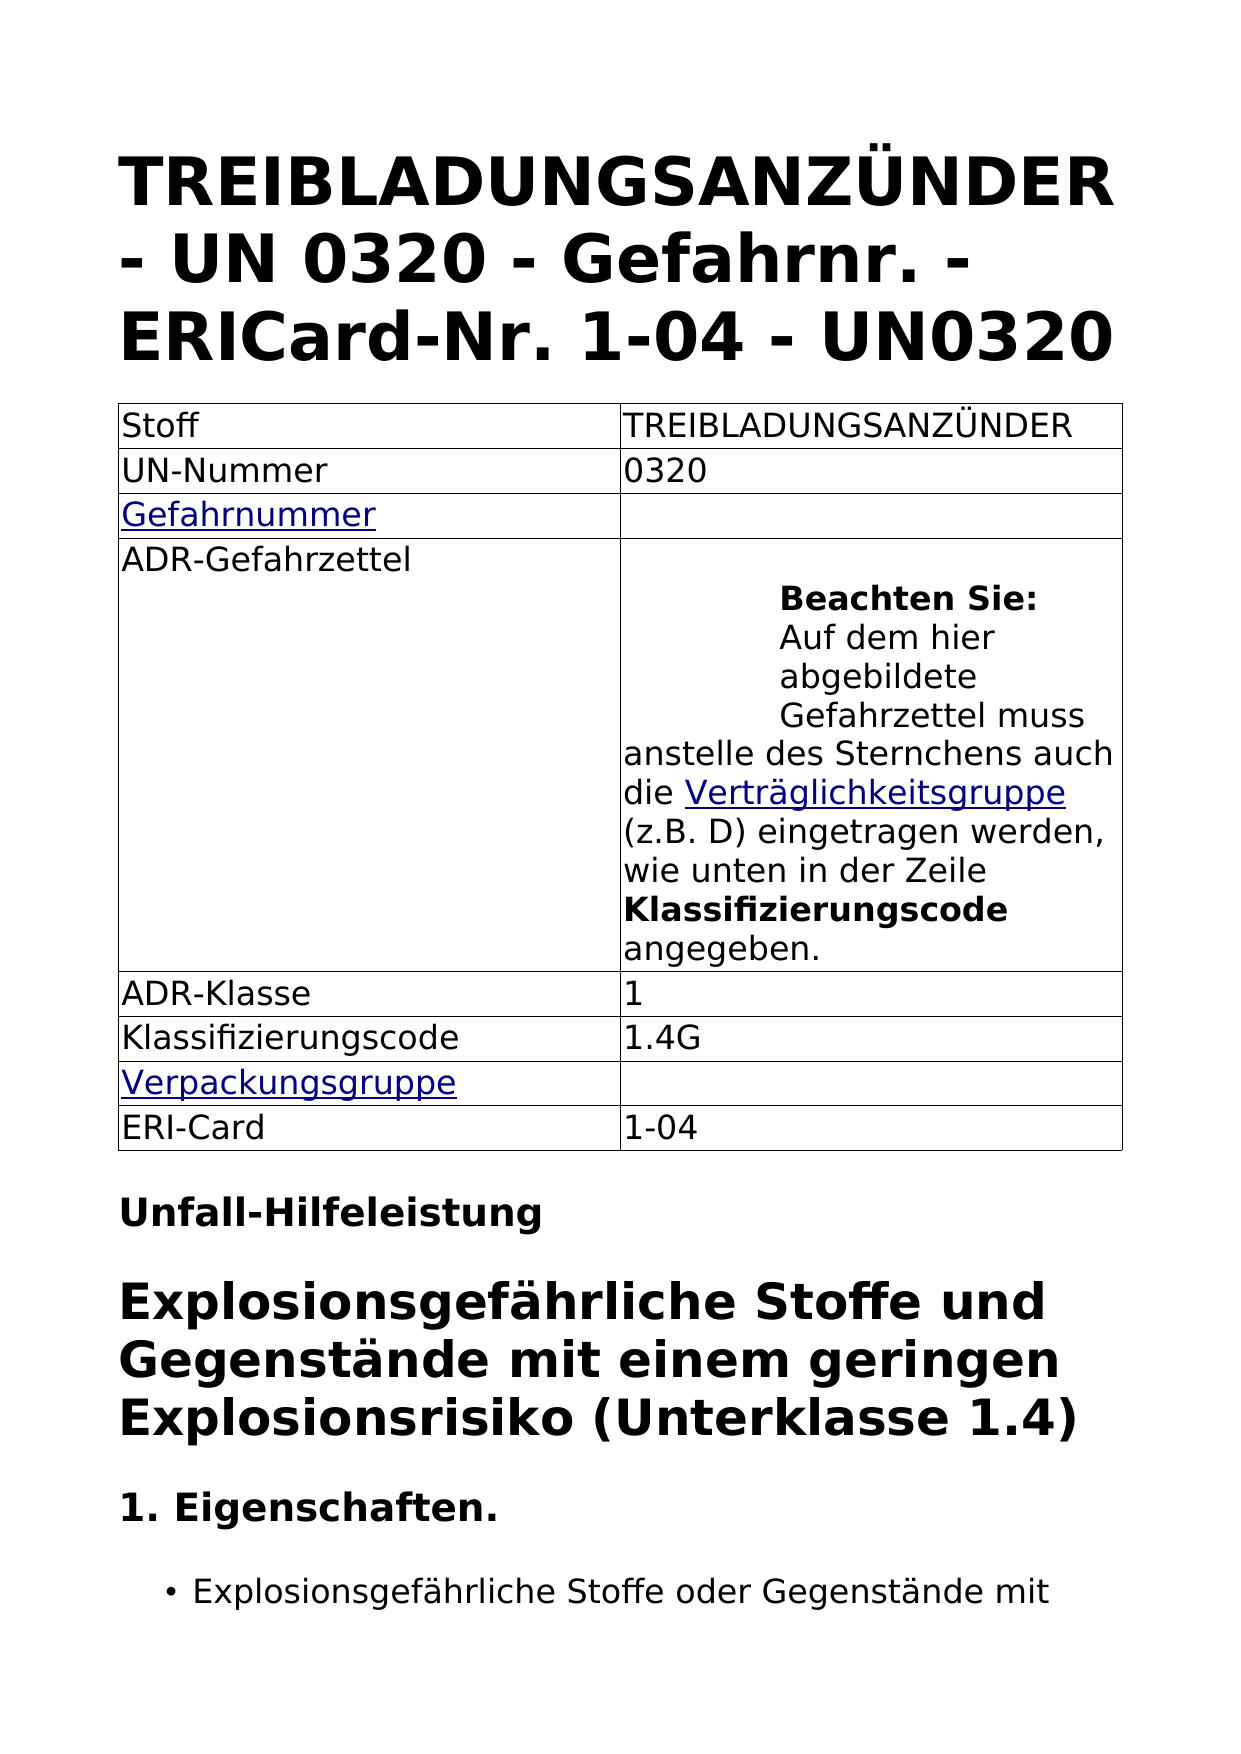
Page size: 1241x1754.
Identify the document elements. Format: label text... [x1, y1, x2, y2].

table_cell 1.4G [621, 1017, 1122, 1061]
table_cell Klassifizierungscode [119, 1017, 620, 1061]
list Explosionsgefährliche Stoffe oder Gegenstände mit [177, 1572, 1122, 1611]
table_cell Verpackungsgruppe [119, 1062, 620, 1105]
subtitle Unfall-Hilfeleistung [118, 1190, 1122, 1235]
table_cell [621, 494, 1122, 538]
table_cell 1-04 [621, 1106, 1122, 1150]
table_cell [621, 1062, 1122, 1105]
subtitle Explosionsgefährliche Stoffe und Gegenstände mit einem geringen Explosionsrisiko (Unterklasse 1.4) [118, 1273, 1122, 1447]
table_cell Beachten Sie: Auf dem hier abgebildete Gefahrzettel muss anstelle des Sternchens auch die Verträglichkeitsgruppe (z.B. D) eingetragen werden, wie unten in der Zeile Klassifizierungscode angegeben. [621, 539, 1122, 971]
table_cell UN-Nummer [119, 449, 620, 493]
subtitle TREIBLADUNGSANZÜNDER - UN 0320 - Gefahrnr. - ERICard-Nr. 1-04 - UN0320 [118, 143, 1122, 376]
table_header TREIBLADUNGSANZÜNDER [621, 404, 1122, 448]
table_header Stoff [119, 404, 620, 448]
table_cell ERI-Card [119, 1106, 620, 1150]
subtitle 1. Eigenschaften. [118, 1485, 1122, 1530]
table_cell 0320 [621, 449, 1122, 493]
table_cell ADR-Klasse [119, 972, 620, 1016]
table_cell 1 [621, 972, 1122, 1016]
table_cell ADR-Gefahrzettel [119, 539, 620, 971]
table_cell Gefahrnummer [119, 494, 620, 538]
